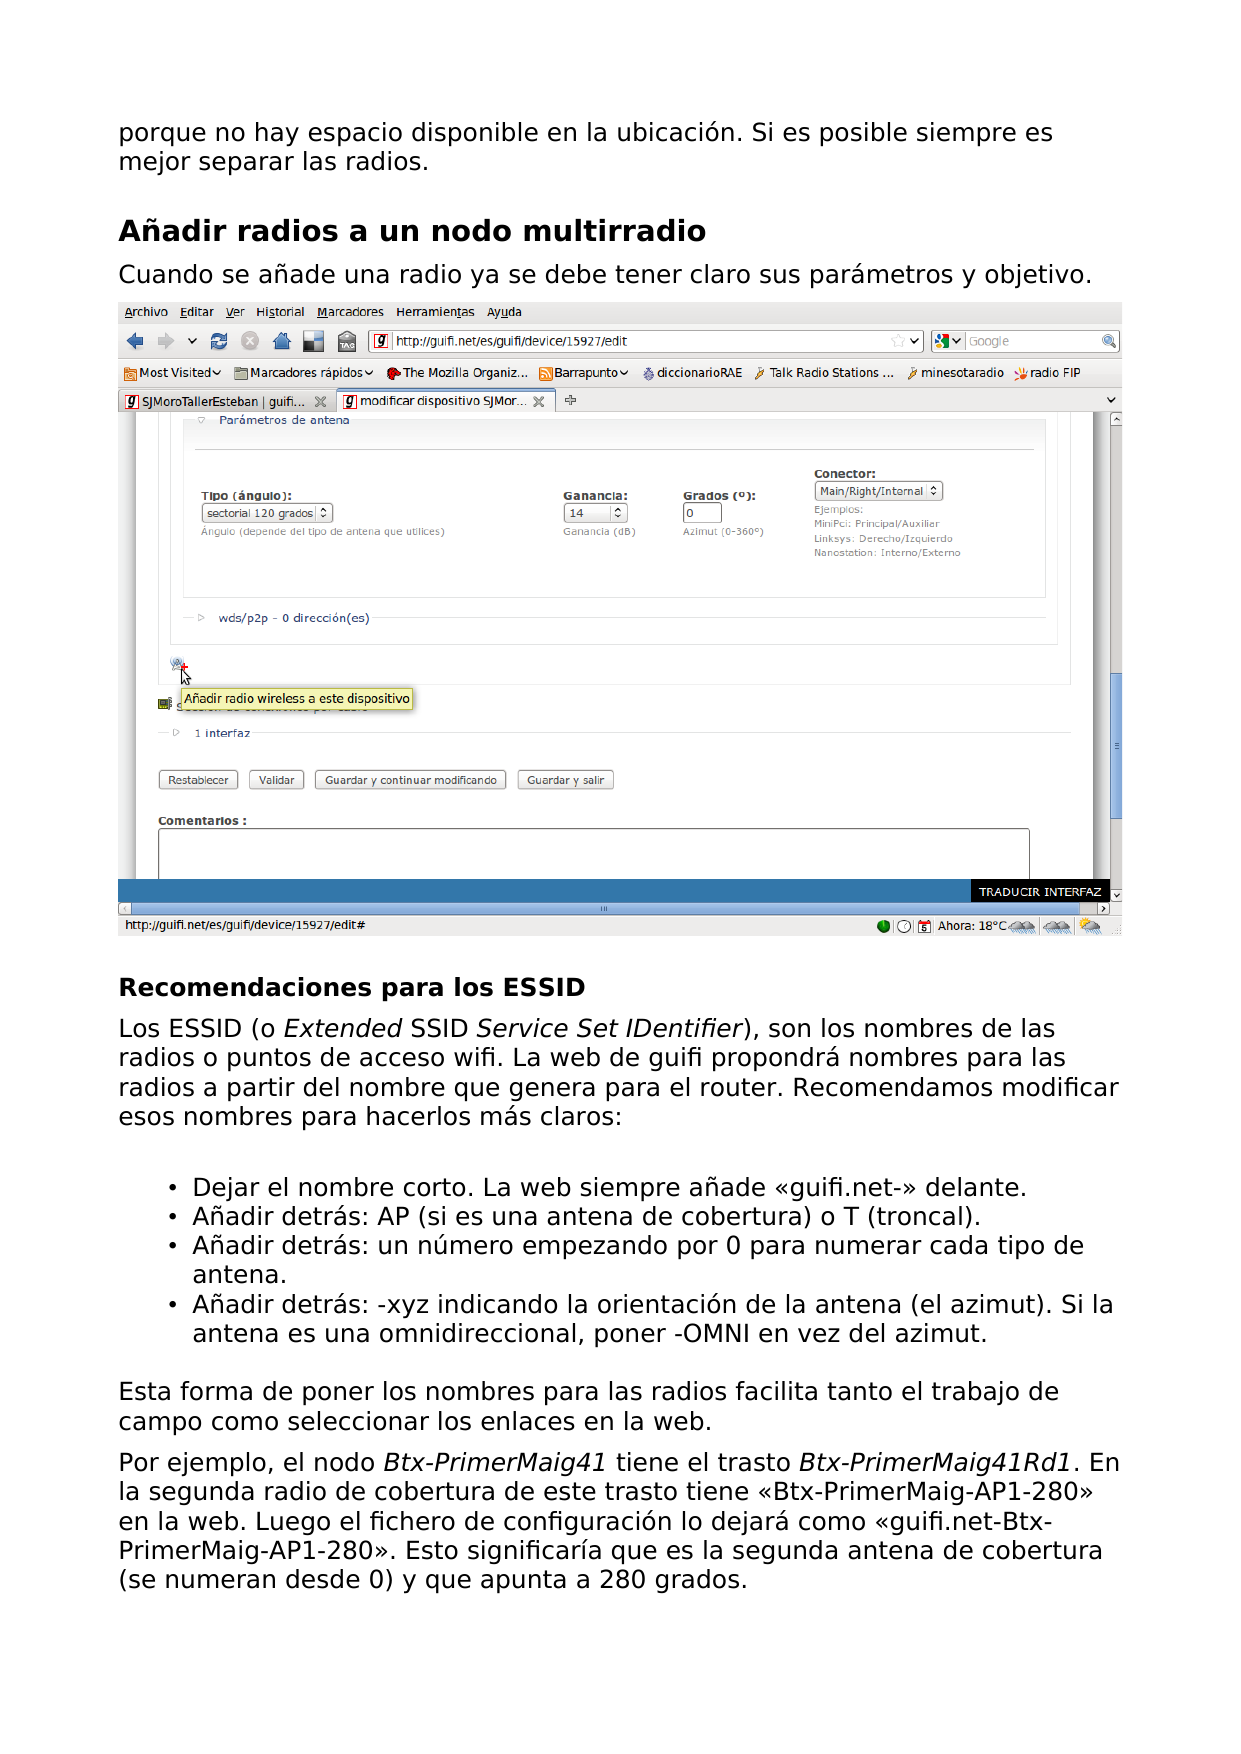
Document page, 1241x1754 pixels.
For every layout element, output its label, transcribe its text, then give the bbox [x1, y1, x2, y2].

subtitle Recomendaciones para los ESSID [118, 973, 1122, 1002]
text Cuando se añade una radio ya se debe tener claro sus parámetros y objetivo. [118, 260, 1122, 289]
list Añadir detrás: -xyz indicando la orientación de la antena (el azimut). Si la antena es una omnidireccional, poner -OMNI en vez del azimut. [177, 1290, 1122, 1348]
picture [118, 302, 1123, 936]
text porque no hay espacio disponible en la ubicación. Si es posible siempre es mejor separar las radios. [118, 118, 1122, 176]
text Los ESSID (o Extended SSID Service Set IDentifier), son los nombres de las radios o puntos de acceso wifi. La web de guifi propondrá nombres para las radios a partir del nombre que genera para el router. Recomendamos modificar esos nombres para hacerlos más claros: [118, 1014, 1122, 1131]
list Añadir detrás: AP (si es una antena de cobertura) o T (troncal). [177, 1202, 1122, 1231]
list Dejar el nombre corto. La web siempre añade «guifi.net-» delante. [177, 1173, 1122, 1202]
text Por ejemplo, el nodo Btx-PrimerMaig41 tiene el trasto Btx-PrimerMaig41Rd1. En la segunda radio de cobertura de este trasto tiene «Btx-PrimerMaig-AP1-280» en la web. Luego el fichero de configuración lo dejará como «guifi.net-Btx-PrimerMaig-AP1-280». Esto significaría que es la segunda antena de cobertura (se numeran desde 0) y que apunta a 280 grados. [118, 1448, 1122, 1594]
subtitle Añadir radios a un nodo multirradio [118, 214, 1122, 248]
list Añadir detrás: un número empezando por 0 para numerar cada tipo de antena. [177, 1231, 1122, 1290]
text Esta forma de poner los nombres para las radios facilita tanto el trabajo de campo como seleccionar los enlaces en la web. [118, 1378, 1122, 1436]
